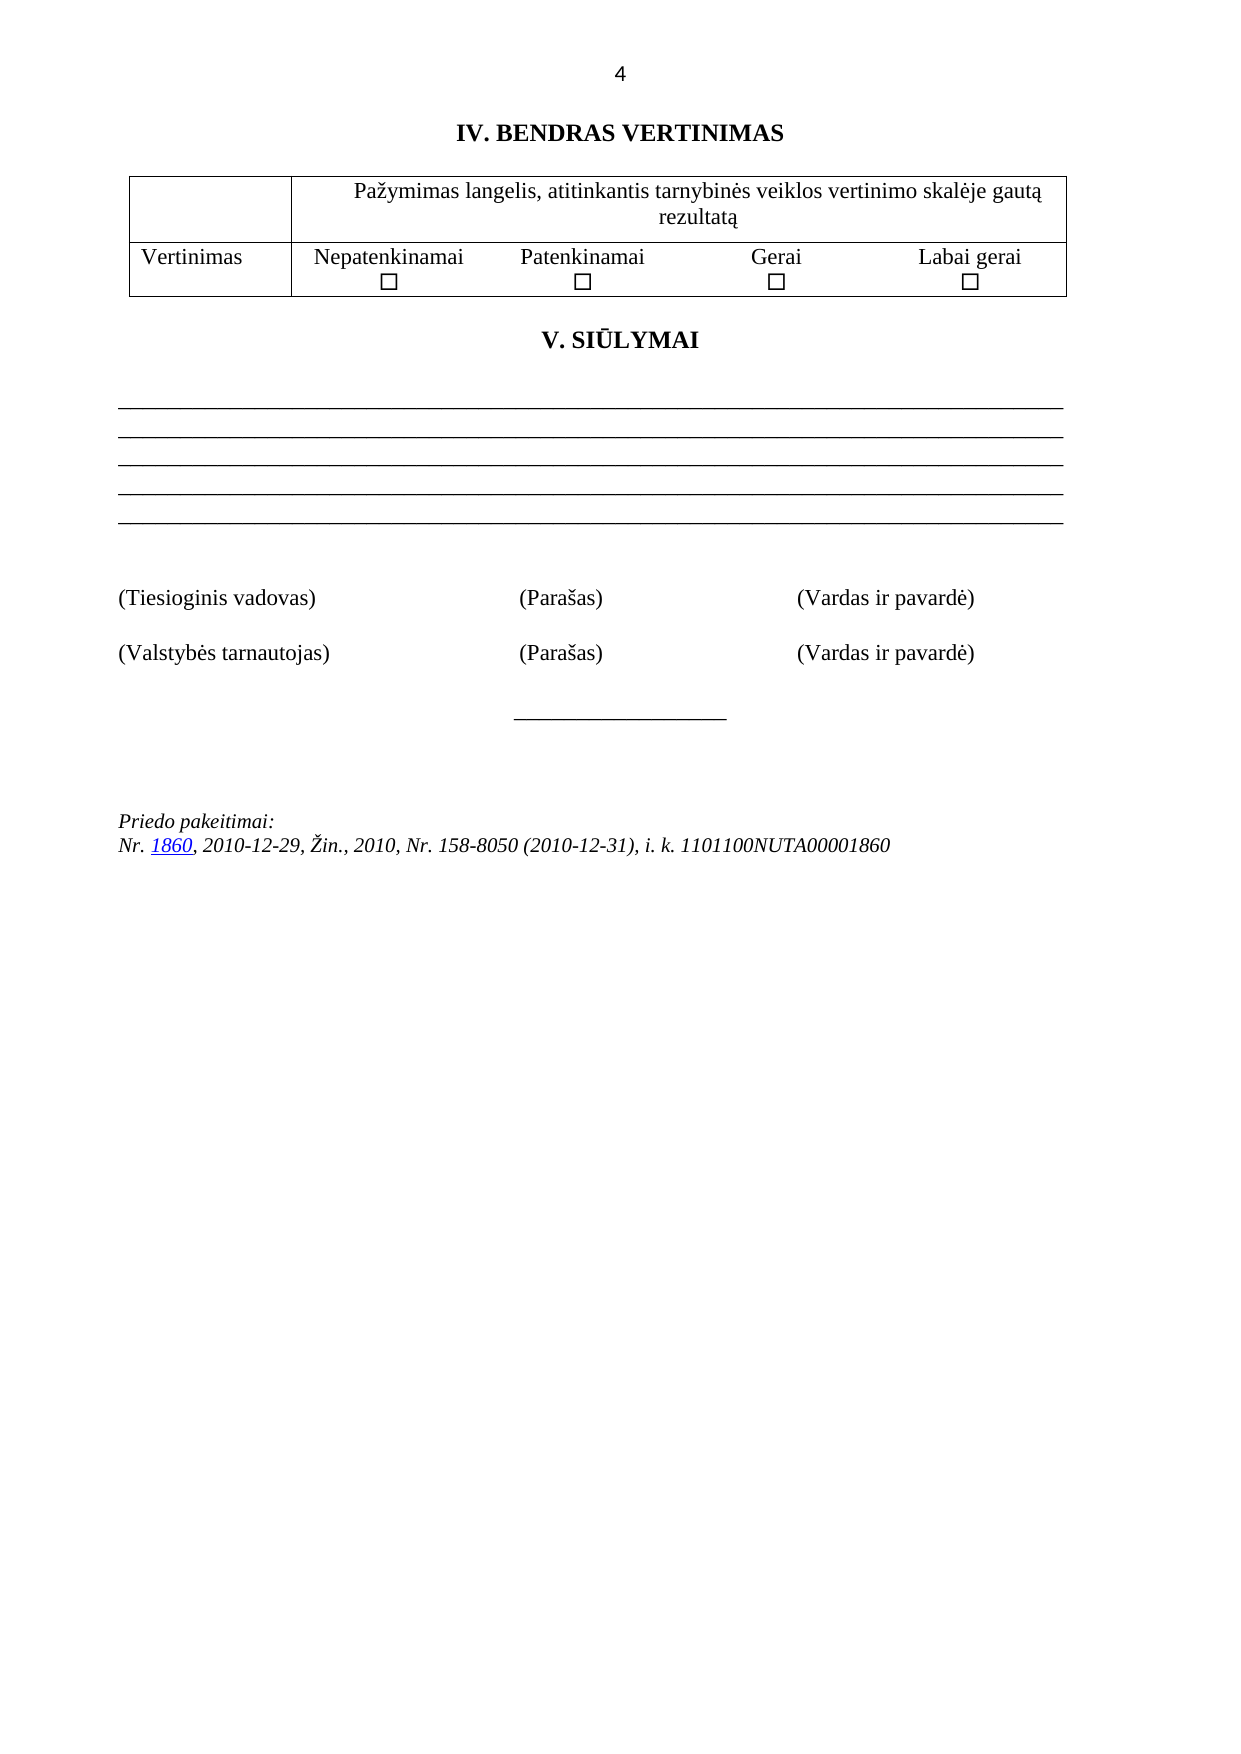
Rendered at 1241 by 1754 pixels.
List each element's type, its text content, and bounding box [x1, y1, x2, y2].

table_cell Gerai [] [679, 243, 873, 296]
table_cell Nepatenkinamai [] [292, 243, 486, 296]
text V. SIŪLYMAI [118, 325, 1122, 354]
text (Valstybės tarnautojas) (Parašas) (Vardas ir pavardė) [118, 639, 1122, 666]
text _ [118, 498, 1122, 527]
text Priedo pakeitimai: [118, 809, 1122, 833]
table_cell Vertinimas [130, 243, 291, 296]
table_header [130, 177, 291, 242]
text _ [118, 383, 1122, 412]
text _ [118, 412, 1122, 440]
text Nr. 1860, 2010-12-29, Žin., 2010, Nr. 158-8050 (2010-12-31), i. k. 1101100NUTA00001860 [118, 833, 1122, 857]
text _ [118, 440, 1122, 469]
table_cell Labai gerai [] [873, 243, 1066, 296]
table_header Pažymimas langelis, atitinkantis tarnybinės veiklos vertinimo skalėje gautą rezultatą [292, 177, 1066, 242]
text _________________ [118, 694, 1122, 723]
text _ [118, 469, 1122, 498]
table_cell Patenkinamai [] [486, 243, 679, 296]
text (Tiesioginis vadovas) (Parašas) (Vardas ir pavardė) [118, 584, 1122, 611]
text IV. BENDRAS VERTINIMAS [118, 118, 1122, 147]
